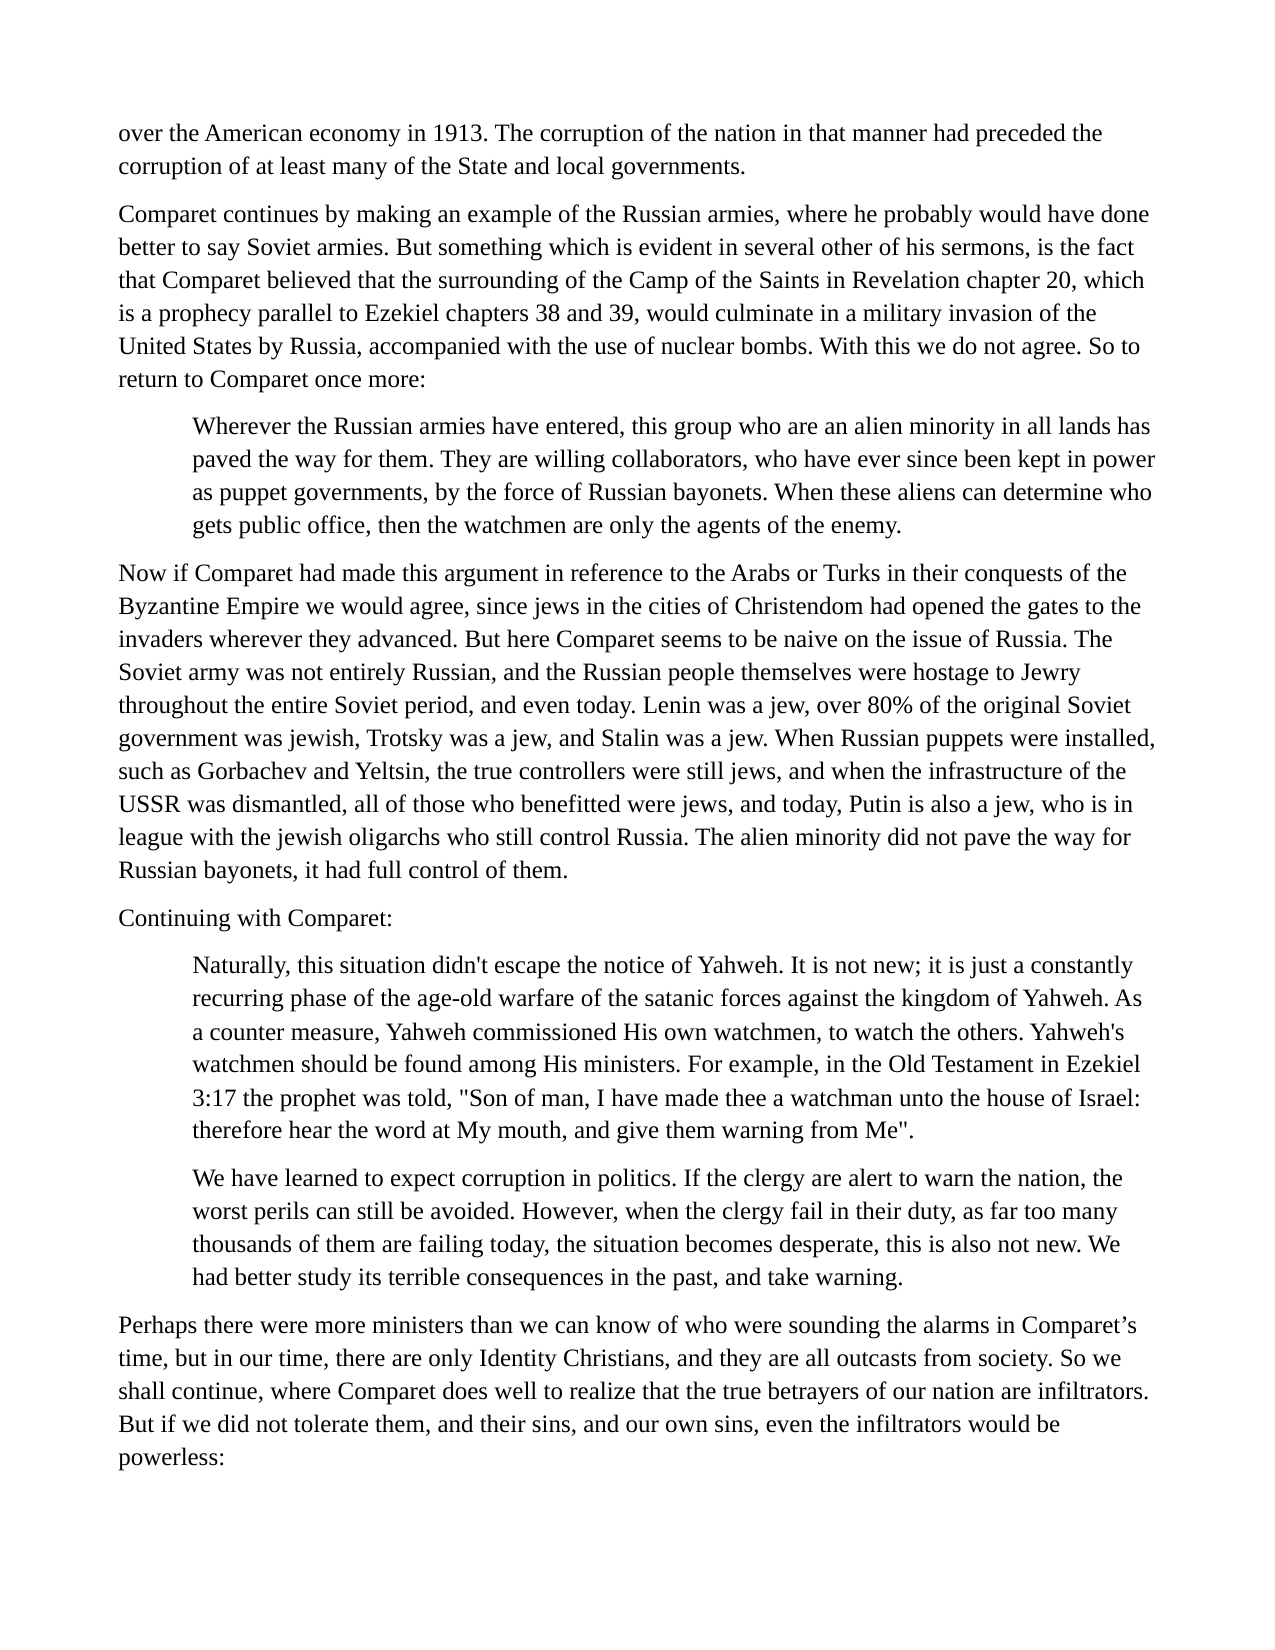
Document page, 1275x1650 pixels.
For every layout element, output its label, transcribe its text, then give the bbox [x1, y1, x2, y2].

text Perhaps there were more ministers than we can know of who were sounding the alarms in Comparet’s time, but in our time, there are only Identity Christians, and they are all outcasts from society. So we shall continue, where Comparet does well to realize that the true betrayers of our nation are infiltrators. But if we did not tolerate them, and their sins, and our own sins, even the infiltrators would be powerless: [118, 1310, 1157, 1471]
text over the American economy in 1913. The corruption of the nation in that manner had preceded the corruption of at least many of the State and local governments. [118, 118, 1157, 180]
text Comparet continues by making an example of the Russian armies, where he probably would have done better to say Soviet armies. But something which is evident in several other of his sermons, is the fact that Comparet believed that the surrounding of the Camp of the Saints in Revelation chapter 20, which is a prophecy parallel to Ezekiel chapters 38 and 39, would culminate in a military invasion of the United States by Russia, accompanied with the use of nuclear bombs. With this we do not agree. So to return to Comparet once more: [118, 199, 1157, 393]
text Now if Comparet had made this argument in reference to the Arabs or Turks in their conquests of the Byzantine Empire we would agree, since jews in the cities of Christendom had opened the gates to the invaders wherever they advanced. But here Comparet seems to be naive on the issue of Russia. The Soviet army was not entirely Russian, and the Russian people themselves were hostage to Jewry throughout the entire Soviet period, and even today. Lenin was a jew, over 80% of the original Soviet government was jewish, Trotsky was a jew, and Stalin was a jew. When Russian puppets were installed, such as Gorbachev and Yeltsin, the true controllers were still jews, and when the infrastructure of the USSR was dismantled, all of those who benefitted were jews, and today, Putin is also a jew, who is in league with the jewish oligarchs who still control Russia. The alien minority did not pave the way for Russian bayonets, it had full control of them. [118, 558, 1157, 884]
text We have learned to expect corruption in politics. If the clergy are alert to warn the nation, the worst perils can still be avoided. However, when the clergy fail in their duty, as far too many thousands of them are failing today, the situation becomes desperate, this is also not new. We had better study its terrible consequences in the past, and take warning. [192, 1163, 1157, 1291]
text Wherever the Russian armies have entered, this group who are an alien minority in all lands has paved the way for them. They are willing collaborators, who have ever since been kept in power as puppet governments, by the force of Russian bayonets. When these aliens can determine who gets public office, then the watchmen are only the agents of the enemy. [192, 411, 1157, 539]
text Naturally, this situation didn't escape the notice of Yahweh. It is not new; it is just a constantly recurring phase of the age-old warfare of the satanic forces against the kingdom of Yahweh. As a counter measure, Yahweh commissioned His own watchmen, to watch the others. Yahweh's watchmen should be found among His ministers. For example, in the Old Testament in Ezekiel 3:17 the prophet was told, "Son of man, I have made thee a watchman unto the house of Israel: therefore hear the word at My mouth, and give them warning from Me". [192, 951, 1157, 1144]
text Continuing with Comparet: [118, 903, 1157, 932]
